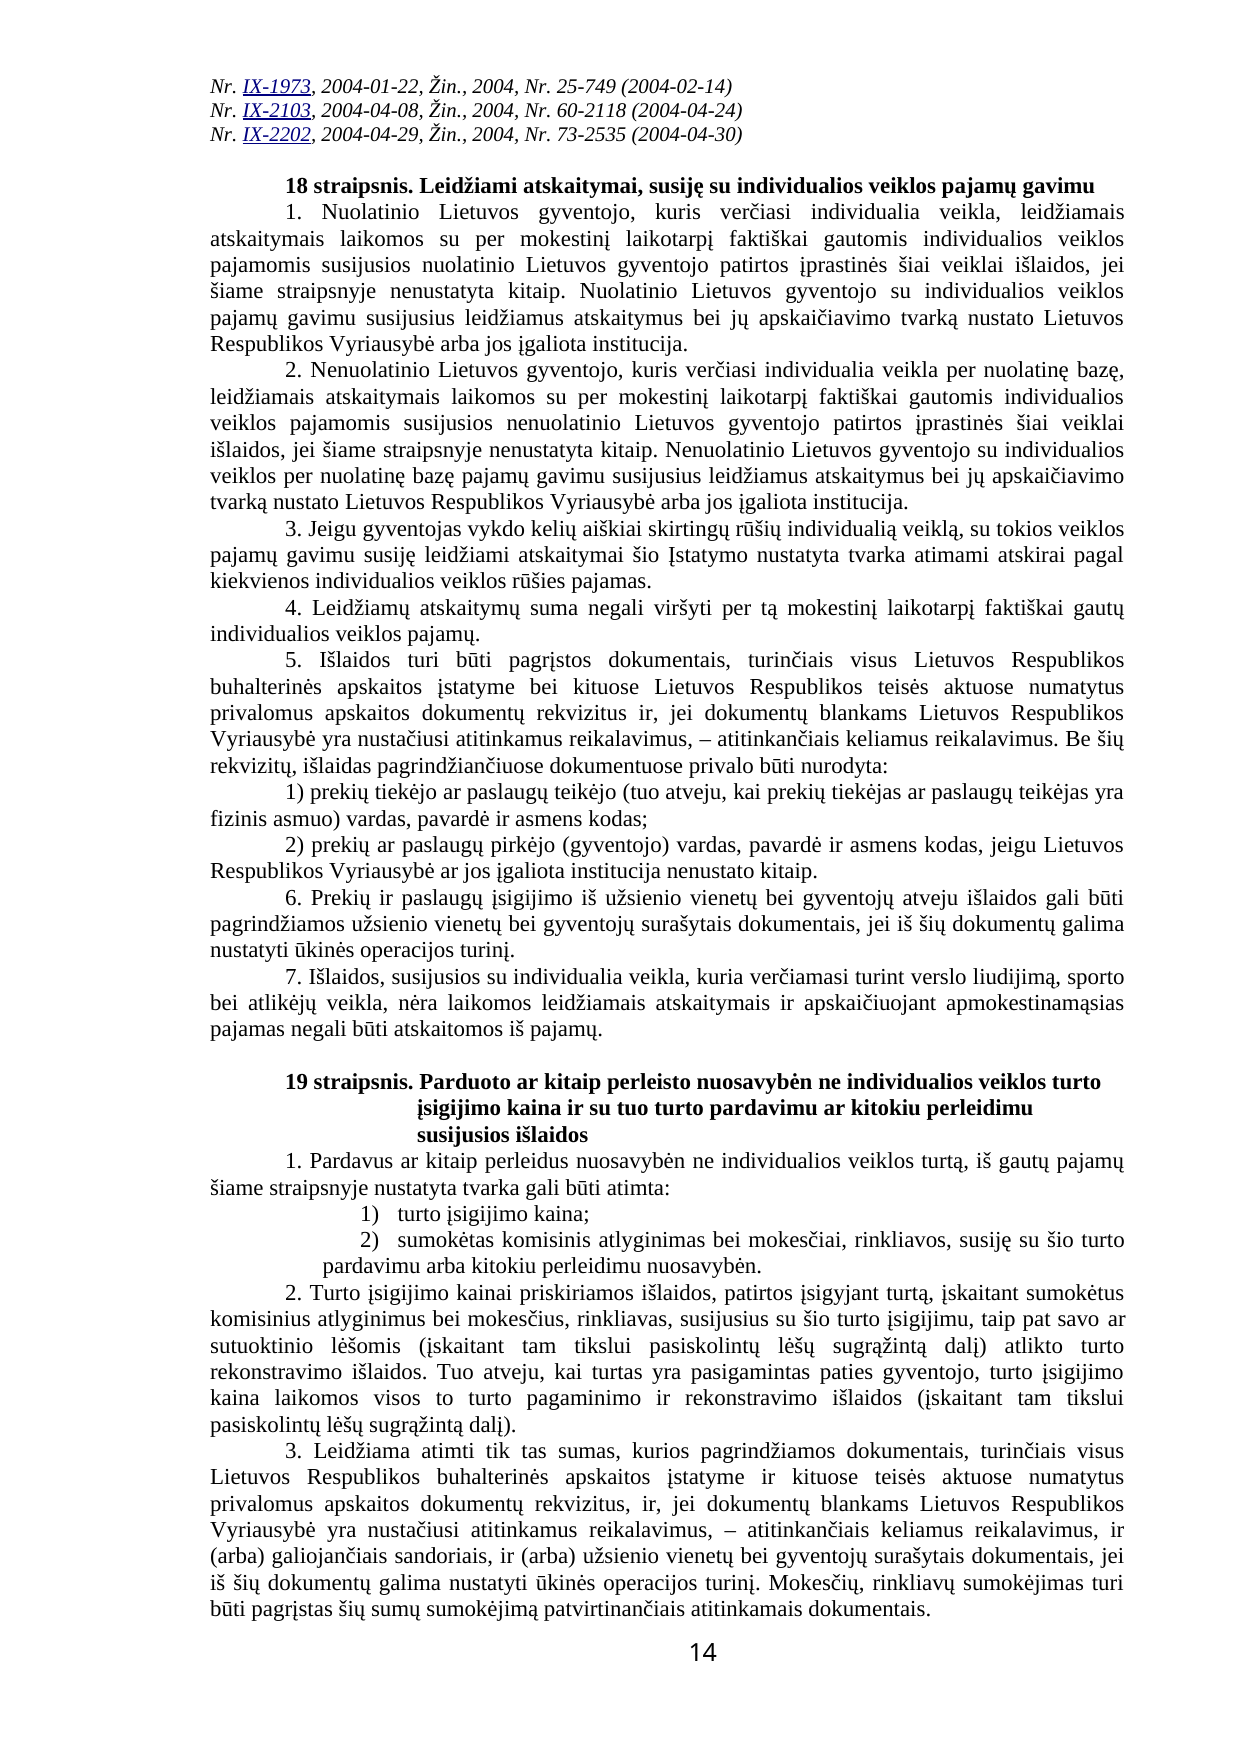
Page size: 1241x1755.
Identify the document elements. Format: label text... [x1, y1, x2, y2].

text 7. Išlaidos, susijusios su individualia veikla, kuria verčiamasi turint verslo liudijimą, sporto bei atlikėjų veikla, nėra laikomos leidžiamais atskaitymais ir apskaičiuojant apmokestinamąsias pajamas negali būti atskaitomos iš pajamų. [210, 963, 1126, 1042]
text Nr. IX-2103, 2004-04-08, Žin., 2004, Nr. 60-2118 (2004-04-24) [210, 98, 1120, 122]
text Nr. IX-2202, 2004-04-29, Žin., 2004, Nr. 73-2535 (2004-04-30) [210, 122, 1120, 146]
list turto įsigijimo kaina; [285, 1200, 1126, 1226]
text įsigijimo kaina ir su tuo turto pardavimu ar kitokiu perleidimu [417, 1094, 1126, 1121]
text 6. Prekių ir paslaugų įsigijimo iš užsienio vienetų bei gyventojų atveju išlaidos gali būti pagrindžiamos užsienio vienetų bei gyventojų surašytais dokumentais, jei iš šių dokumentų galima nustatyti ūkinės operacijos turinį. [210, 884, 1126, 963]
text Nr. IX-1973, 2004-01-22, Žin., 2004, Nr. 25-749 (2004-02-14) [210, 73, 1120, 98]
text 2. Nenuolatinio Lietuvos gyventojo, kuris verčiasi individualia veikla per nuolatinę bazę, leidžiamais atskaitymais laikomos su per mokestinį laikotarpį faktiškai gautomis individualios veiklos pajamomis susijusios nenuolatinio Lietuvos gyventojo patirtos įprastinės šiai veiklai išlaidos, jei šiame straipsnyje nenustatyta kitaip. Nenuolatinio Lietuvos gyventojo su individualios veiklos per nuolatinę bazę pajamų gavimu susijusius leidžiamus atskaitymus bei jų apskaičiavimo tvarką nustato Lietuvos Respublikos Vyriausybė arba jos įgaliota institucija. [210, 357, 1126, 515]
text 3. Leidžiama atimti tik tas sumas, kurios pagrindžiamos dokumentais, turinčiais visus Lietuvos Respublikos buhalterinės apskaitos įstatyme ir kituose teisės aktuose numatytus privalomus apskaitos dokumentų rekvizitus, ir, jei dokumentų blankams Lietuvos Respublikos Vyriausybė yra nustačiusi atitinkamus reikalavimus, – atitinkančiais keliamus reikalavimus, ir (arba) galiojančiais sandoriais, ir (arba) užsienio vienetų bei gyventojų surašytais dokumentais, jei iš šių dokumentų galima nustatyti ūkinės operacijos turinį. Mokesčių, rinkliavų sumokėjimas turi būti pagrįstas šių sumų sumokėjimą patvirtinančiais atitinkamais dokumentais. [210, 1437, 1126, 1622]
list sumokėtas komisinis atlyginimas bei mokesčiai, rinkliavos, susiję su šio turto pardavimu arba kitokiu perleidimu nuosavybėn. [285, 1226, 1126, 1279]
text 1) prekių tiekėjo ar paslaugų teikėjo (tuo atveju, kai prekių tiekėjas ar paslaugų teikėjas yra fizinis asmuo) vardas, pavardė ir asmens kodas; [210, 778, 1126, 831]
text 18 straipsnis. Leidžiami atskaitymai, susiję su individualios veiklos pajamų gavimu [285, 172, 1126, 198]
text 3. Jeigu gyventojas vykdo kelių aiškiai skirtingų rūšių individualią veiklą, su tokios veiklos pajamų gavimu susiję leidžiami atskaitymai šio Įstatymo nustatyta tvarka atimami atskirai pagal kiekvienos individualios veiklos rūšies pajamas. [210, 515, 1126, 594]
text 1. Pardavus ar kitaip perleidus nuosavybėn ne individualios veiklos turtą, iš gautų pajamų šiame straipsnyje nustatyta tvarka gali būti atimta: [210, 1147, 1126, 1200]
text 2) prekių ar paslaugų pirkėjo (gyventojo) vardas, pavardė ir asmens kodas, jeigu Lietuvos Respublikos Vyriausybė ar jos įgaliota institucija nenustato kitaip. [210, 831, 1126, 884]
text 4. Leidžiamų atskaitymų suma negali viršyti per tą mokestinį laikotarpį faktiškai gautų individualios veiklos pajamų. [210, 594, 1126, 646]
text 2. Turto įsigijimo kainai priskiriamos išlaidos, patirtos įsigyjant turtą, įskaitant sumokėtus komisinius atlyginimus bei mokesčius, rinkliavas, susijusius su šio turto įsigijimu, taip pat savo ar sutuoktinio lėšomis (įskaitant tam tikslui pasiskolintų lėšų sugrąžintą dalį) atlikto turto rekonstravimo išlaidos. Tuo atveju, kai turtas yra pasigamintas paties gyventojo, turto įsigijimo kaina laikomos visos to turto pagaminimo ir rekonstravimo išlaidos (įskaitant tam tikslui pasiskolintų lėšų sugrąžintą dalį). [210, 1279, 1126, 1437]
text 5. Išlaidos turi būti pagrįstos dokumentais, turinčiais visus Lietuvos Respublikos buhalterinės apskaitos įstatyme bei kituose Lietuvos Respublikos teisės aktuose numatytus privalomus apskaitos dokumentų rekvizitus ir, jei dokumentų blankams Lietuvos Respublikos Vyriausybė yra nustačiusi atitinkamus reikalavimus, – atitinkančiais keliamus reikalavimus. Be šių rekvizitų, išlaidas pagrindžiančiuose dokumentuose privalo būti nurodyta: [210, 646, 1126, 778]
text susijusios išlaidos [417, 1121, 1126, 1147]
text 1. Nuolatinio Lietuvos gyventojo, kuris verčiasi individualia veikla, leidžiamais atskaitymais laikomos su per mokestinį laikotarpį faktiškai gautomis individualios veiklos pajamomis susijusios nuolatinio Lietuvos gyventojo patirtos įprastinės šiai veiklai išlaidos, jei šiame straipsnyje nenustatyta kitaip. Nuolatinio Lietuvos gyventojo su individualios veiklos pajamų gavimu susijusius leidžiamus atskaitymus bei jų apskaičiavimo tvarką nustato Lietuvos Respublikos Vyriausybė arba jos įgaliota institucija. [210, 198, 1126, 357]
text 19 straipsnis. Parduoto ar kitaip perleisto nuosavybėn ne individualios veiklos turto [285, 1068, 1126, 1094]
